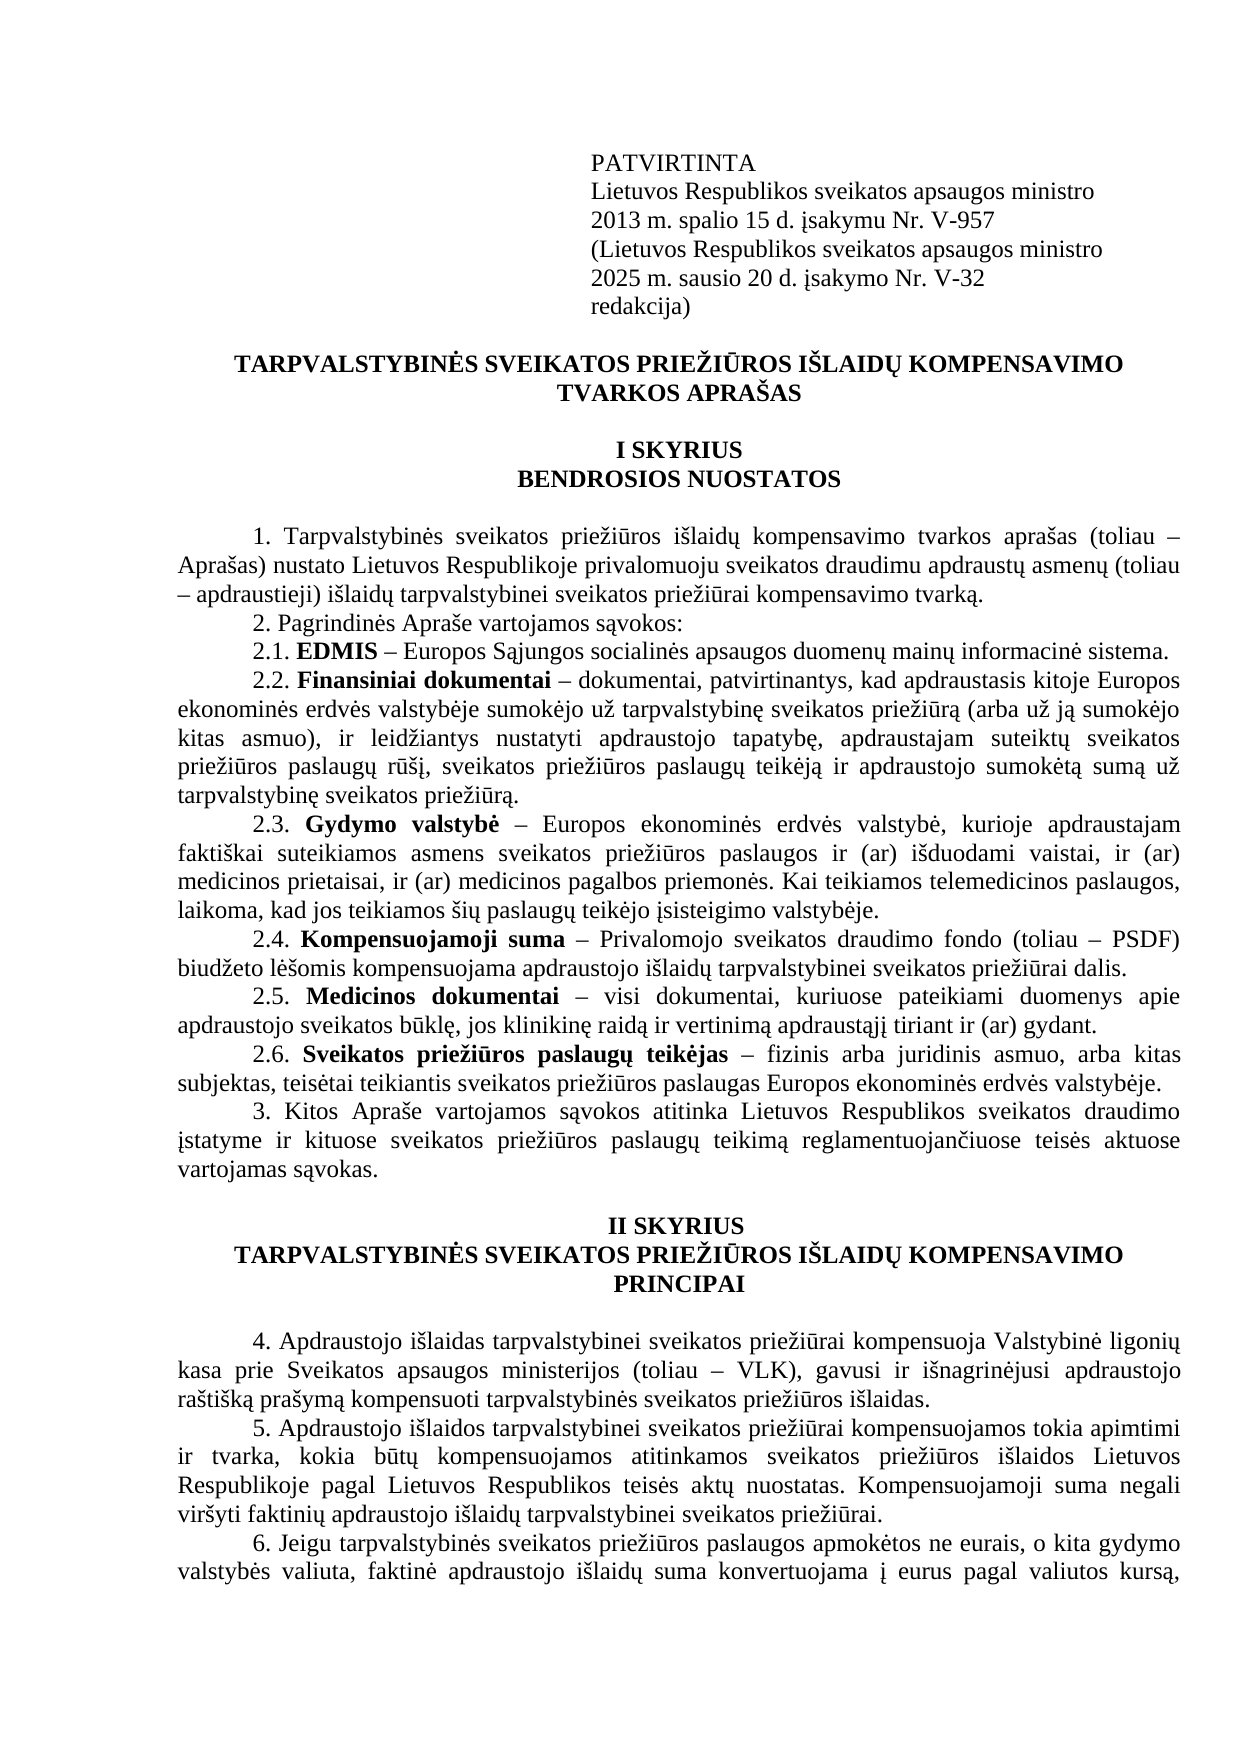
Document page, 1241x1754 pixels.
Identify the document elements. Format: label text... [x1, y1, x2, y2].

text 2025 m. sausio 20 d. įsakymo Nr. V-32 [591, 263, 1181, 291]
text 2. Pagrindinės Apraše vartojamos sąvokos: [177, 608, 1181, 636]
text 2013 m. spalio 15 d. įsakymu Nr. V-957 [591, 205, 1181, 234]
text 1. Tarpvalstybinės sveikatos priežiūros išlaidų kompensavimo tvarkos aprašas (toliau – Aprašas) nustato Lietuvos Respublikoje privalomuoju sveikatos draudimu apdraustų asmenų (toliau – apdraustieji) išlaidų tarpvalstybinei sveikatos priežiūrai kompensavimo tvarką. [177, 521, 1181, 608]
text PATVIRTINTA [591, 148, 1181, 176]
text 3. Kitos Apraše vartojamos sąvokos atitinka Lietuvos Respublikos sveikatos draudimo įstatyme ir kituose sveikatos priežiūros paslaugų teikimą reglamentuojančiuose teisės aktuose vartojamas sąvokas. [177, 1096, 1181, 1183]
text TARPVALSTYBINĖS SVEIKATOS PRIEŽIŪROS IŠLAIDŲ KOMPENSAVIMO TVARKOS APRAŠAS [177, 349, 1181, 406]
text 2.3. Gydymo valstybė – Europos ekonominės erdvės valstybė, kurioje apdraustajam faktiškai suteikiamos asmens sveikatos priežiūros paslaugos ir (ar) išduodami vaistai, ir (ar) medicinos prietaisai, ir (ar) medicinos pagalbos priemonės. Kai teikiamos telemedicinos paslaugos, laikoma, kad jos teikiamos šių paslaugų teikėjo įsisteigimo valstybėje. [177, 809, 1181, 924]
text 2.2. Finansiniai dokumentai – dokumentai, patvirtinantys, kad apdraustasis kitoje Europos ekonominės erdvės valstybėje sumokėjo už tarpvalstybinę sveikatos priežiūrą (arba už ją sumokėjo kitas asmuo), ir leidžiantys nustatyti apdraustojo tapatybę, apdraustajam suteiktų sveikatos priežiūros paslaugų rūšį, sveikatos priežiūros paslaugų teikėją ir apdraustojo sumokėtą sumą už tarpvalstybinę sveikatos priežiūrą. [177, 665, 1181, 809]
text 2.4. Kompensuojamoji suma – Privalomojo sveikatos draudimo fondo (toliau – PSDF) biudžeto lėšomis kompensuojama apdraustojo išlaidų tarpvalstybinei sveikatos priežiūrai dalis. [177, 924, 1181, 981]
text BENDROSIOS NUOSTATOS [177, 464, 1181, 493]
text TARPVALSTYBINĖS SVEIKATOS PRIEŽIŪROS IŠLAIDŲ KOMPENSAVIMO PRINCIPAI [177, 1240, 1181, 1298]
text Lietuvos Respublikos sveikatos apsaugos ministro [591, 176, 1181, 205]
text (Lietuvos Respublikos sveikatos apsaugos ministro [591, 234, 1181, 263]
text redakcija) [591, 291, 1181, 320]
text 2.6. Sveikatos priežiūros paslaugų teikėjas – fizinis arba juridinis asmuo, arba kitas subjektas, teisėtai teikiantis sveikatos priežiūros paslaugas Europos ekonominės erdvės valstybėje. [177, 1039, 1181, 1096]
text 6. Jeigu tarpvalstybinės sveikatos priežiūros paslaugos apmokėtos ne eurais, o kita gydymo valstybės valiuta, faktinė apdraustojo išlaidų suma konvertuojama į eurus pagal valiutos kursą, [177, 1528, 1181, 1585]
text II SKYRIUS [177, 1211, 1181, 1240]
text 4. Apdraustojo išlaidas tarpvalstybinei sveikatos priežiūrai kompensuoja Valstybinė ligonių kasa prie Sveikatos apsaugos ministerijos (toliau – VLK), gavusi ir išnagrinėjusi apdraustojo raštišką prašymą kompensuoti tarpvalstybinės sveikatos priežiūros išlaidas. [177, 1326, 1181, 1413]
text 5. Apdraustojo išlaidos tarpvalstybinei sveikatos priežiūrai kompensuojamos tokia apimtimi ir tvarka, kokia būtų kompensuojamos atitinkamos sveikatos priežiūros išlaidos Lietuvos Respublikoje pagal Lietuvos Respublikos teisės aktų nuostatas. Kompensuojamoji suma negali viršyti faktinių apdraustojo išlaidų tarpvalstybinei sveikatos priežiūrai. [177, 1413, 1181, 1528]
text I SKYRIUS [177, 435, 1181, 464]
text 2.1. EDMIS – Europos Sąjungos socialinės apsaugos duomenų mainų informacinė sistema. [177, 636, 1181, 665]
text 2.5. Medicinos dokumentai – visi dokumentai, kuriuose pateikiami duomenys apie apdraustojo sveikatos būklę, jos klinikinę raidą ir vertinimą apdraustąjį tiriant ir (ar) gydant. [177, 981, 1181, 1039]
